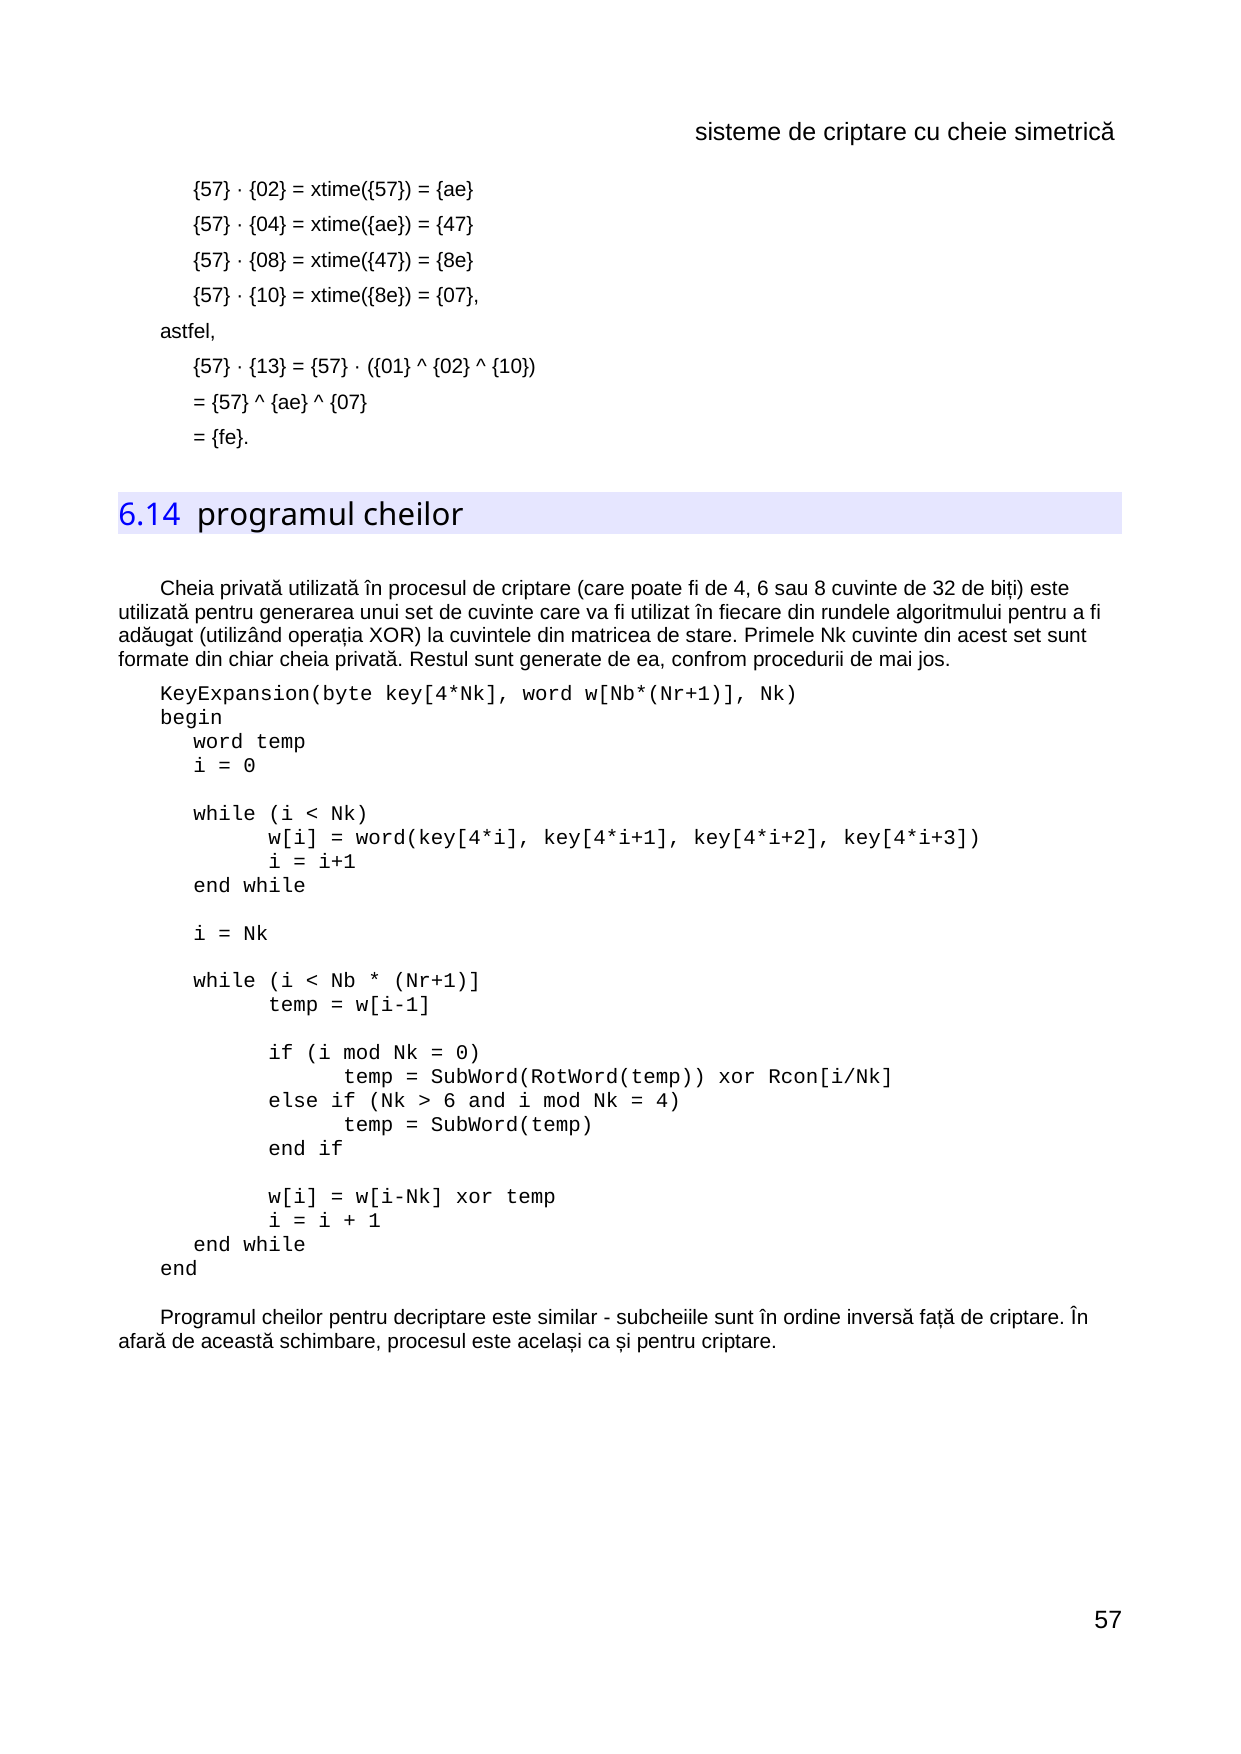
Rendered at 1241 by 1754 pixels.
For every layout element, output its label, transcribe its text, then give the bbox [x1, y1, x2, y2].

text = {fe}. [118, 426, 1122, 449]
text = {57} ^ {ae} ^ {07} [118, 390, 1122, 414]
text temp = SubWord(temp) [118, 1114, 1116, 1138]
text while (i < Nb * (Nr+1)] [118, 970, 1116, 994]
text i = Nk [118, 922, 1116, 946]
text end [118, 1258, 1116, 1282]
text {57} · {02} = xtime({57}) = {ae} [118, 177, 1122, 201]
text begin [118, 707, 1116, 731]
text Programul cheilor pentru decriptare este similar - subcheiile sunt în ordine inversă față de criptare. În afară de această schimbare, procesul este același ca și pentru criptare. [118, 1306, 1122, 1353]
text KeyExpansion(byte key[4*Nk], word w[Nb*(Nr+1)], Nk) [118, 683, 1116, 707]
subtitle programul cheilor [118, 492, 1122, 534]
text i = i+1 [118, 851, 1116, 874]
text else if (Nk > 6 and i mod Nk = 4) [118, 1090, 1116, 1114]
text {57} · {04} = xtime({ae}) = {47} [118, 213, 1122, 236]
text end while [118, 874, 1116, 898]
text temp = SubWord(RotWord(temp)) xor Rcon[i/Nk] [118, 1066, 1116, 1090]
text Cheia privată utilizată în procesul de criptare (care poate fi de 4, 6 sau 8 cuvinte de 32 de biți) este utilizată pentru generarea unui set de cuvinte care va fi utilizat în fiecare din rundele algoritmului pentru a fi adăugat (utilizând operația XOR) la cuvintele din matricea de stare. Primele Nk cuvinte din acest set sunt formate din chiar cheia privată. Restul sunt generate de ea, confrom procedurii de mai jos. [118, 577, 1122, 671]
text end while [118, 1234, 1116, 1258]
text if (i mod Nk = 0) [118, 1042, 1116, 1066]
text astfel, [118, 319, 1122, 343]
text w[i] = w[i-Nk] xor temp [118, 1186, 1116, 1210]
text {57} · {08} = xtime({47}) = {8e} [118, 248, 1122, 272]
text {57} · {10} = xtime({8e}) = {07}, [118, 284, 1122, 307]
text while (i < Nk) [118, 803, 1116, 827]
text temp = w[i-1] [118, 994, 1116, 1018]
text w[i] = word(key[4*i], key[4*i+1], key[4*i+2], key[4*i+3]) [118, 827, 1116, 851]
text i = 0 [118, 755, 1116, 779]
text end if [118, 1138, 1116, 1162]
text {57} · {13} = {57} · ({01} ^ {02} ^ {10}) [118, 355, 1122, 378]
text i = i + 1 [118, 1210, 1116, 1234]
text word temp [118, 731, 1116, 755]
